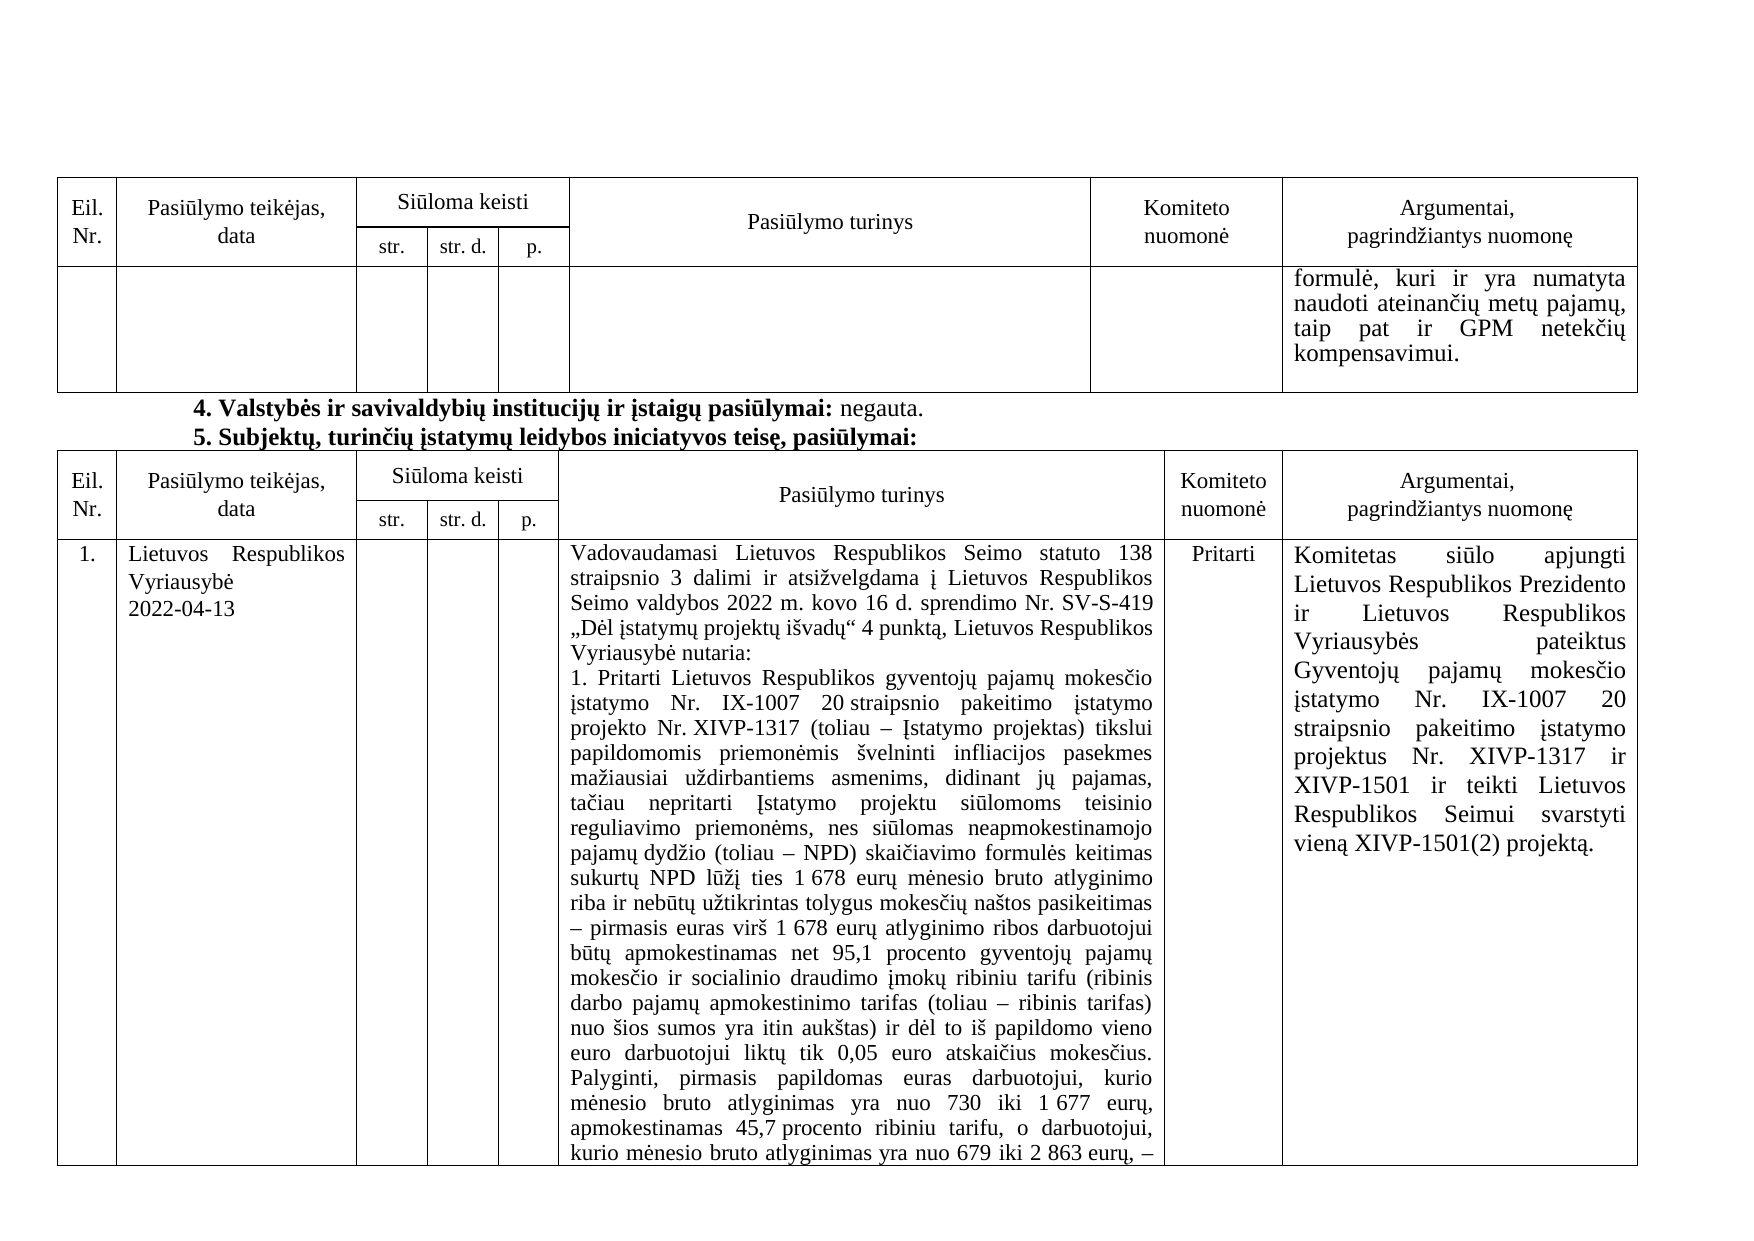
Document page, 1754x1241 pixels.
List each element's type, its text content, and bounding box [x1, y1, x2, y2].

table_header Eil. Nr. [58, 178, 116, 266]
subtitle 4. Valstybės ir savivaldybių institucijų ir įstaigų pasiūlymai: negauta. [118, 393, 1577, 422]
table_cell str. d. [428, 228, 498, 266]
table_cell p. [499, 501, 558, 539]
table_header Pasiūlymo teikėjas, data [117, 451, 356, 539]
table_cell [428, 267, 498, 392]
table_cell [570, 267, 1090, 392]
table_cell [357, 540, 427, 1165]
table_cell [499, 540, 558, 1165]
table_header Siūloma keisti [357, 178, 569, 226]
table_cell [1091, 267, 1282, 392]
table_cell Pritarti [1165, 540, 1282, 1165]
subtitle 5. Subjektų, turinčių įstatymų leidybos iniciatyvos teisę, pasiūlymai: [118, 422, 1577, 450]
table_header Komiteto nuomonė [1165, 451, 1282, 539]
table_cell [357, 267, 427, 392]
table_cell [428, 540, 498, 1165]
table_cell Lietuvos Respublikos Vyriausybė 2022-04-13 [117, 540, 356, 1165]
table_cell str. d. [428, 501, 498, 539]
table_cell p. [499, 228, 569, 266]
table_cell [117, 267, 356, 392]
table_cell [58, 267, 116, 392]
table_header Komiteto nuomonė [1091, 178, 1282, 266]
table_header Siūloma keisti [357, 451, 558, 499]
table_cell str. [357, 228, 427, 266]
table_cell Komitetas siūlo apjungti Lietuvos Respublikos Prezidento ir Lietuvos Respublikos Vyriausybės pateiktus Gyventojų pajamų mokesčio įstatymo Nr. IX-1007 20 straipsnio pakeitimo įstatymo projektus Nr. XIVP-1317 ir XIVP-1501 ir teikti Lietuvos Respublikos Seimui svarstyti vieną XIVP-1501(2) projektą. [1283, 540, 1637, 1165]
table_header Argumentai, pagrindžiantys nuomonę [1283, 451, 1637, 539]
table_header Argumentai, pagrindžiantys nuomonę [1283, 178, 1637, 266]
table_cell [499, 267, 569, 392]
table_cell formulė, kuri ir yra numatyta naudoti ateinančių metų pajamų, taip pat ir GPM netekčių kompensavimui. [1283, 267, 1637, 392]
table_cell 1. [58, 540, 116, 1165]
table_header Pasiūlymo turinys [570, 178, 1090, 266]
table_header Eil. Nr. [58, 451, 116, 539]
table_cell str. [357, 501, 427, 539]
table_cell Vadovaudamasi Lietuvos Respublikos Seimo statuto 138 straipsnio 3 dalimi ir atsižvelgdama į Lietuvos Respublikos Seimo valdybos 2022 m. kovo 16 d. sprendimo Nr. SV-S-419 „Dėl įstatymų projektų išvadų“ 4 punktą, Lietuvos Respublikos Vyriausybė nutaria: 1. Pritarti Lietuvos Respublikos gyventojų pajamų mokesčio įstatymo Nr. IX-1007 20 straipsnio pakeitimo įstatymo projekto Nr. XIVP-1317 (toliau – Įstatymo projektas) tikslui papildomomis priemonėmis švelninti infliacijos pasekmes mažiausiai uždirbantiems asmenims, didinant jų pajamas, tačiau nepritarti Įstatymo projektu siūlomoms teisinio reguliavimo priemonėms, nes siūlomas neapmokestinamojo pajamų dydžio (toliau – NPD) skaičiavimo formulės keitimas sukurtų NPD lūžį ties 1 678 eurų mėnesio bruto atlyginimo riba ir nebūtų užtikrintas tolygus mokesčių naštos pasikeitimas – pirmasis euras virš 1 678 eurų atlyginimo ribos darbuotojui būtų apmokestinamas net 95,1 procento gyventojų pajamų mokesčio ir socialinio draudimo įmokų ribiniu tarifu (ribinis darbo pajamų apmokestinimo tarifas (toliau – ribinis tarifas) nuo šios sumos yra itin aukštas) ir dėl to iš papildomo vieno euro darbuotojui liktų tik 0,05 euro atskaičius mokesčius. Palyginti, pirmasis papildomas euras darbuotojui, kurio mėnesio bruto atlyginimas yra nuo 730 iki 1 677 eurų, apmokestinamas 45,7 procento ribiniu tarifu, o darbuotojui, kurio mėnesio bruto atlyginimas yra nuo 679 iki 2 863 eurų, – [559, 540, 1164, 1165]
table_header Pasiūlymo teikėjas, data [117, 178, 356, 266]
table_header Pasiūlymo turinys [559, 451, 1164, 539]
